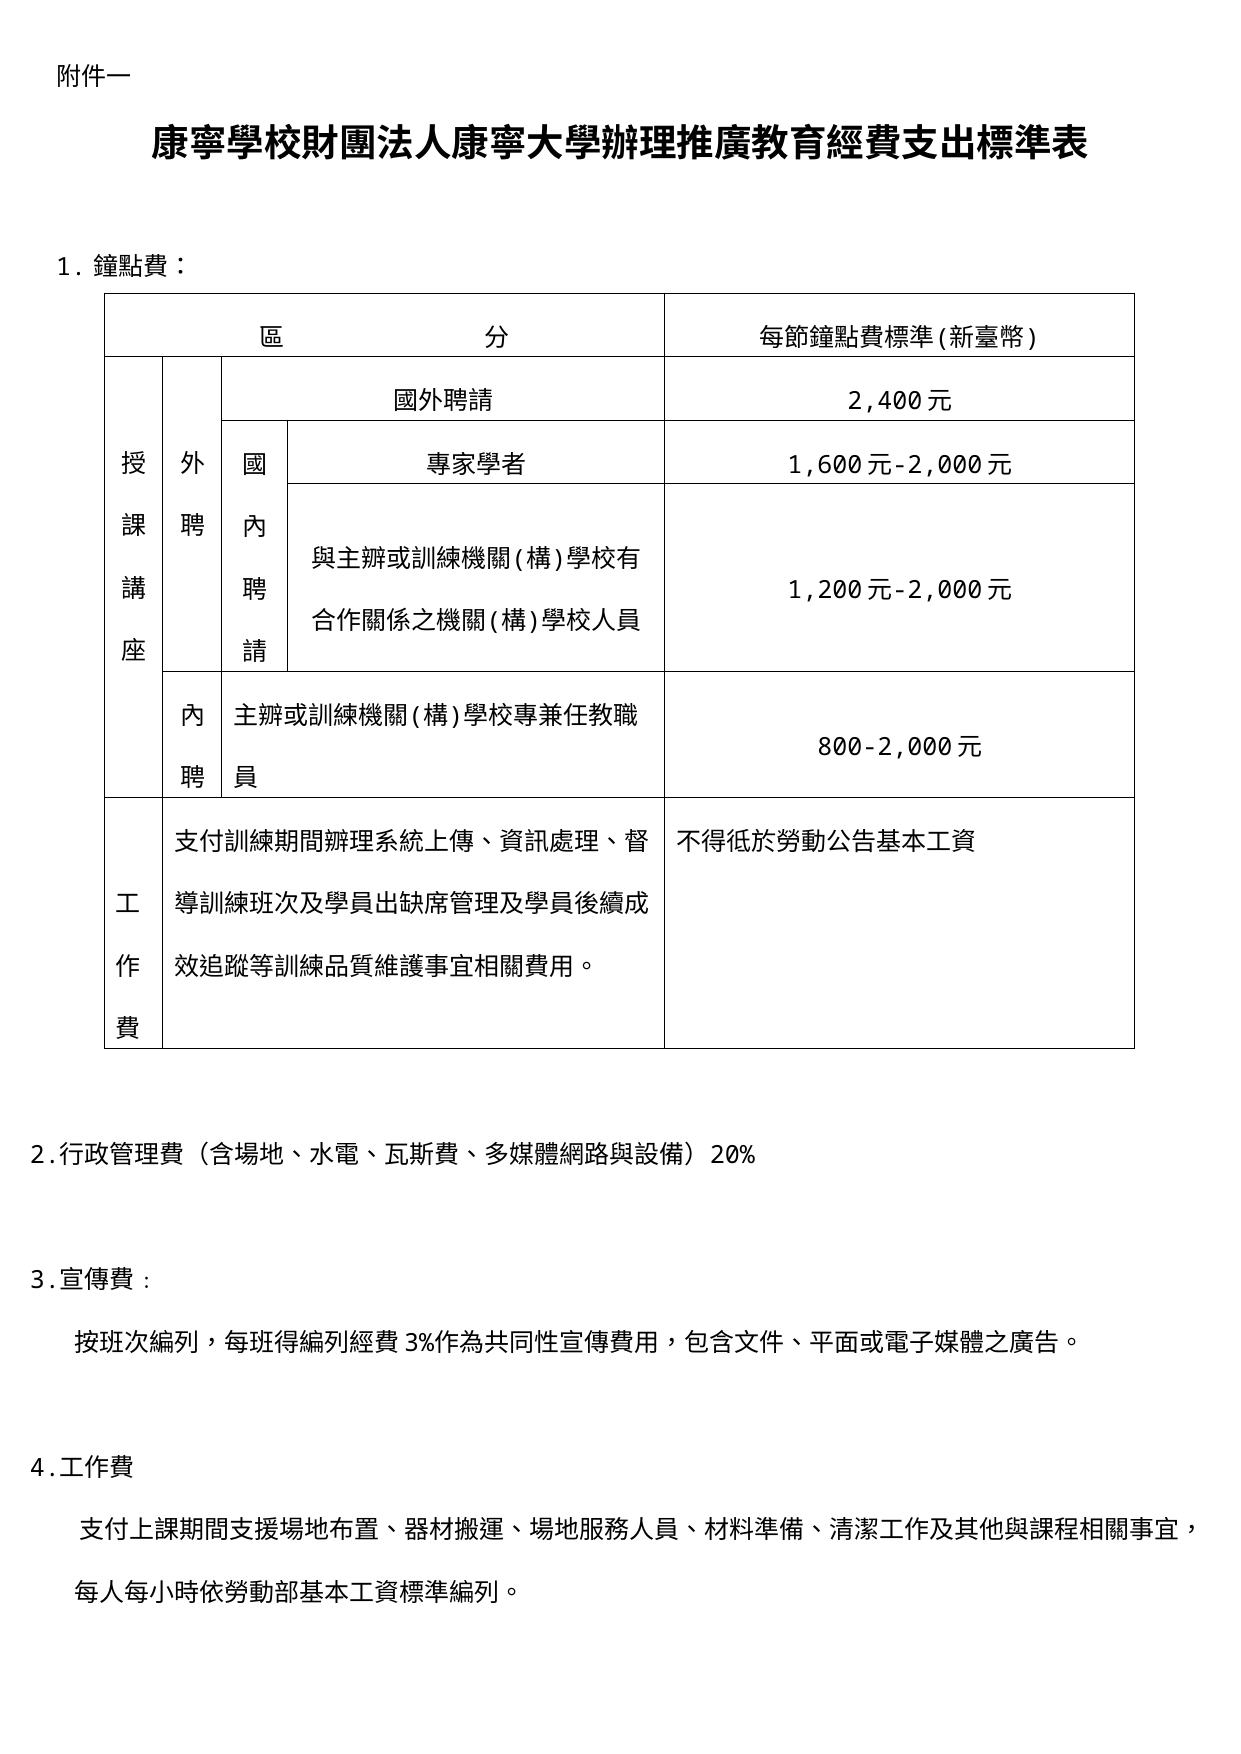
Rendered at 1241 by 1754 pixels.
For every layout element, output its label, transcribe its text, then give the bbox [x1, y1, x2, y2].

table_cell 1,200元-2,000元 [665, 484, 1134, 671]
text 4.工作費 [29, 1424, 1211, 1486]
table_cell 1,600元-2,000元 [665, 421, 1134, 483]
text 康寧學校財團法人康寧大學辦理推廣教育經費支出標準表 [29, 98, 1211, 161]
text 附件一 [56, 33, 1211, 96]
table_cell 國外聘請 [222, 357, 664, 419]
table_cell 工作費 [105, 798, 162, 1048]
table_cell 授 課 講 座 [105, 357, 162, 797]
table_cell 不得彽於勞動公告基本工資 [665, 798, 1134, 1048]
text 3.宣傳費﹕ [29, 1236, 1211, 1299]
table_cell 外 聘 [163, 357, 221, 671]
text 按班次編列，每班得編列經費3%作為共同性宣傳費用，包含文件、平面或電子媒體之廣告。 [74, 1299, 1240, 1361]
table_cell 支付訓練期間辧理系統上傳、資訊處理、督導訓練班次及學員出缺席管理及學員後續成效追蹤等訓練品質維護事宜相關費用。 [163, 798, 664, 1048]
table_cell 2,400元 [665, 357, 1134, 419]
table_cell 主辧或訓練機關(構)學校專兼任教職員 [222, 672, 664, 797]
table_header 每節鐘點費標準(新臺幣) [665, 294, 1134, 356]
table_cell 內聘 [163, 672, 221, 797]
table_cell 專家學者 [288, 421, 664, 483]
text 支付上課期間支援場地布置、器材搬運、場地服務人員、材料準備、清潔工作及其他與課程相關事宜，每人每小時依勞動部基本工資標準編列。 [49, 1486, 1211, 1611]
text 2.行政管理費（含場地、水電、瓦斯費、多媒體網路與設備）20% [29, 1111, 1211, 1174]
table_cell 與主辧或訓練機關(構)學校有合作關係之機關(構)學校人員 [288, 484, 664, 671]
table_header 區 分 [105, 294, 664, 356]
list 鐘點費： [56, 223, 1211, 286]
table_cell 國內 聘 請 [222, 421, 287, 671]
table_cell 800-2,000元 [665, 672, 1134, 797]
